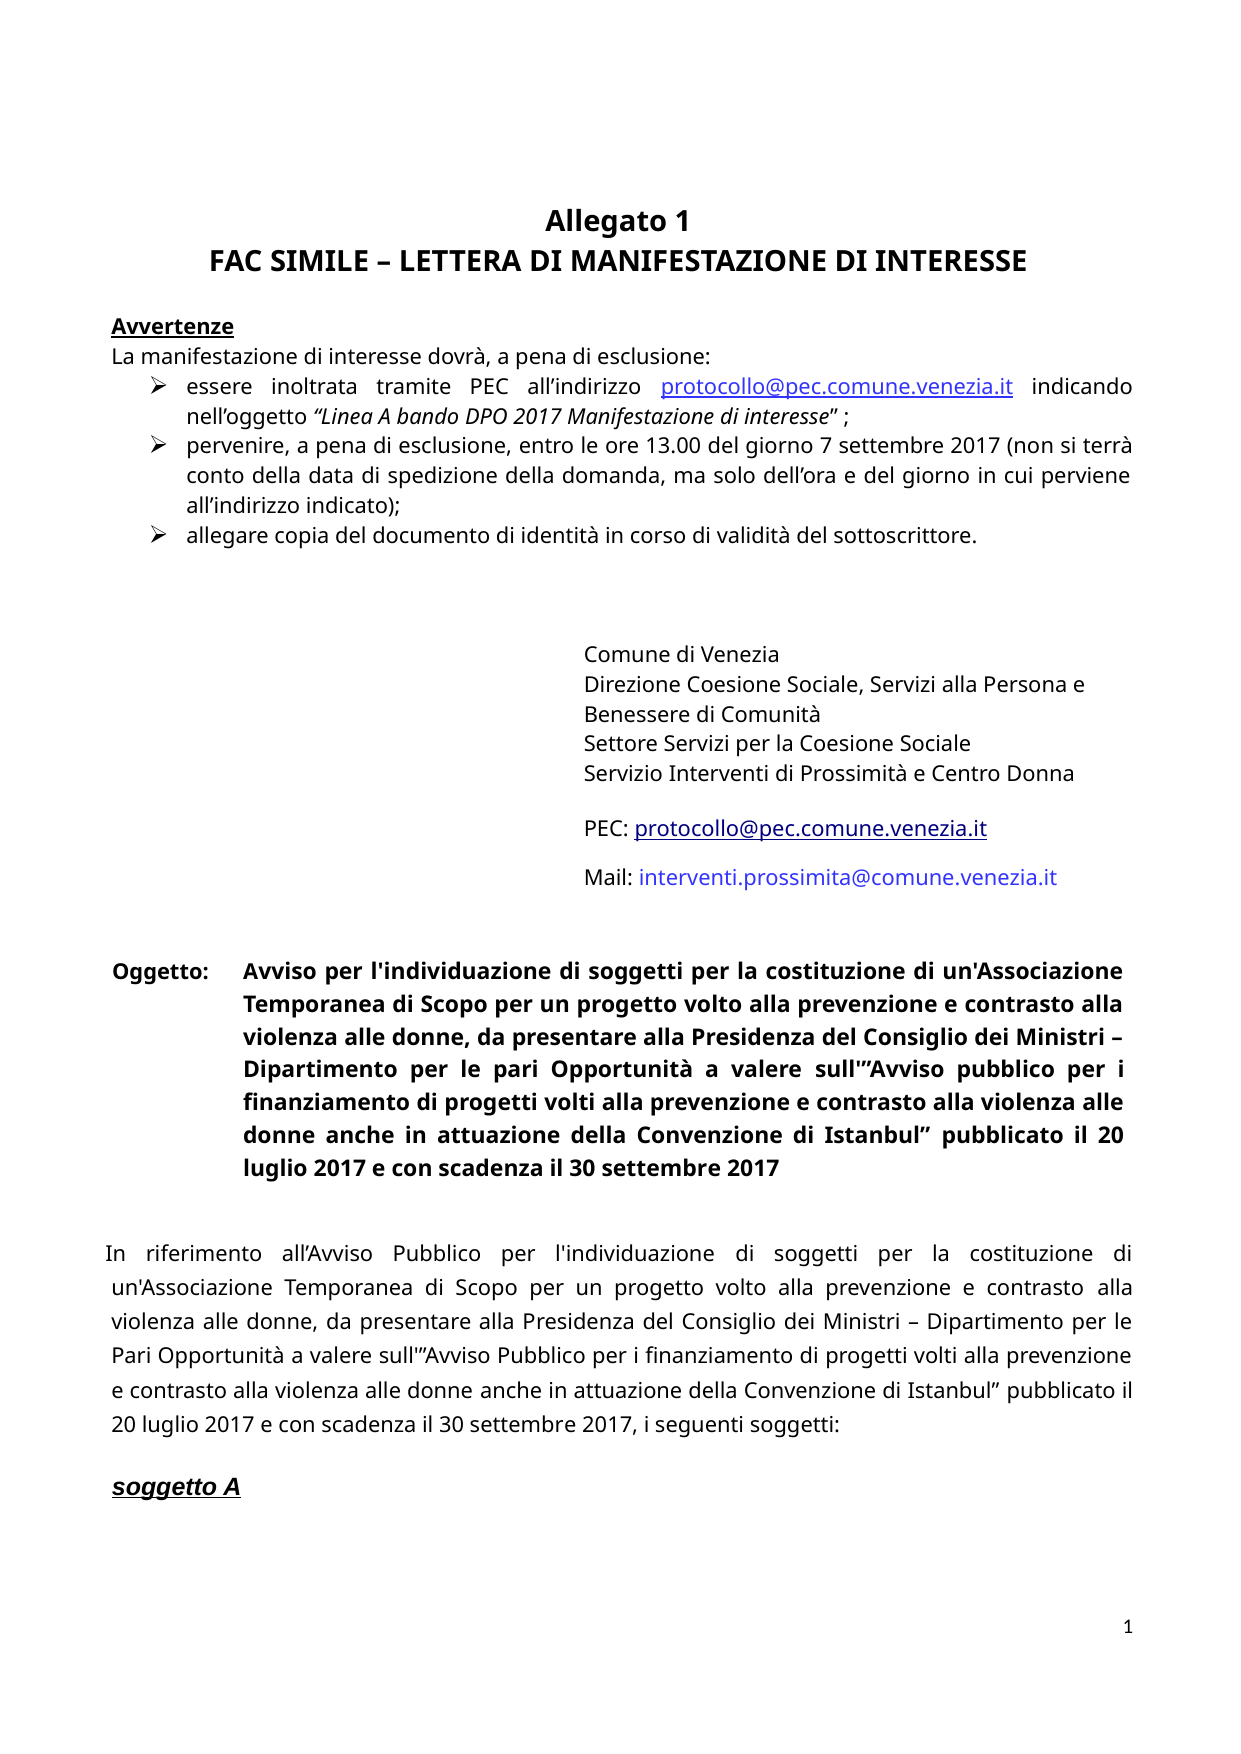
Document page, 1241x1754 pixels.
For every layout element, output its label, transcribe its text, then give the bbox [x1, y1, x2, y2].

text In riferimento all’Avviso Pubblico per l'individuazione di soggetti per la costituzione di un'Associazione Temporanea di Scopo per un progetto volto alla prevenzione e contrasto alla violenza alle donne, da presentare alla Presidenza del Consiglio dei Ministri – Dipartimento per le Pari Opportunità a valere sull'”Avviso Pubblico per i finanziamento di progetti volti alla prevenzione e contrasto alla violenza alle donne anche in attuazione della Convenzione di Istanbul” pubblicato il 20 luglio 2017 e con scadenza il 30 settembre 2017, i seguenti soggetti: [105, 1238, 1133, 1439]
text Oggetto: Avviso per l'individuazione di soggetti per la costituzione di un'Associazione Temporanea di Scopo per un progetto volto alla prevenzione e contrasto alla violenza alle donne, da presentare alla Presidenza del Consiglio dei Ministri – Dipartimento per le pari Opportunità a valere sull'”Avviso pubblico per i finanziamento di progetti volti alla prevenzione e contrasto alla violenza alle donne anche in attuazione della Convenzione di Istanbul” pubblicato il 20 luglio 2017 e con scadenza il 30 settembre 2017 [112, 955, 1124, 1183]
text Mail: interventi.prossimita@comune.venezia.it [583, 869, 1133, 889]
list allegare copia del documento di identità in corso di validità del sottoscrittore. [148, 520, 1133, 550]
list soggetto A [112, 1472, 1133, 1501]
text Settore Servizi per la Coesione Sociale [583, 728, 1133, 758]
list essere inoltrata tramite PEC all’indirizzo protocollo@pec.comune.venezia.it indicando nell’oggetto “Linea A bando DPO 2017 Manifestazione di interesse” ; [148, 371, 1133, 431]
text Avvertenze [111, 311, 1133, 341]
text Servizio Interventi di Prossimità e Centro Donna [583, 758, 1133, 788]
text FAC SIMILE – LETTERA DI MANIFESTAZIONE DI INTERESSE [111, 240, 1133, 280]
text La manifestazione di interesse dovrà, a pena di esclusione: [111, 341, 1133, 371]
text PEC: protocollo@pec.comune.venezia.it [583, 813, 1133, 843]
list pervenire, a pena di esclusione, entro le ore 13.00 del giorno 7 settembre 2017 (non si terrà conto della data di spedizione della domanda, ma solo dell’ora e del giorno in cui perviene all’indirizzo indicato); [148, 431, 1133, 520]
text Direzione Coesione Sociale, Servizi alla Persona e Benessere di Comunità [583, 669, 1133, 728]
text Comune di Venezia [583, 639, 1133, 669]
text Allegato 1 [111, 201, 1133, 240]
